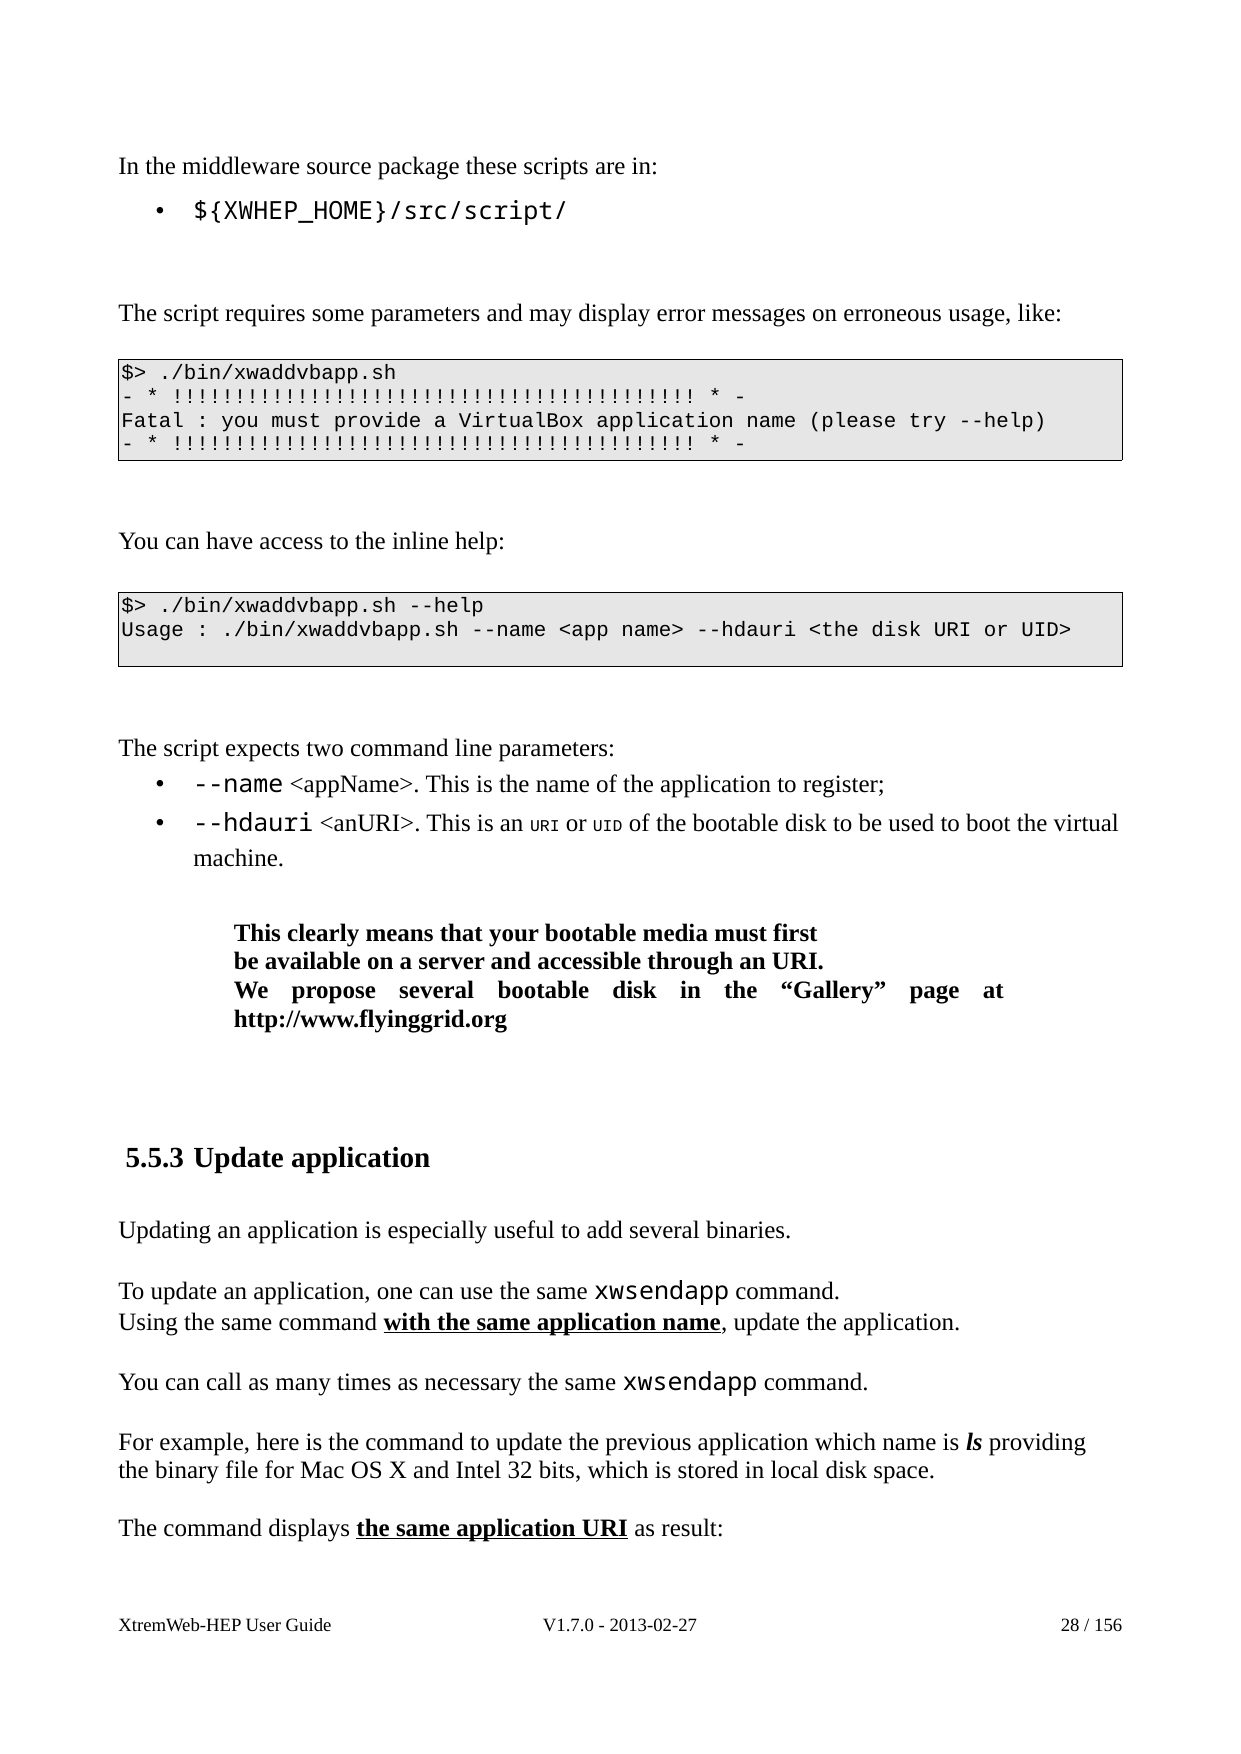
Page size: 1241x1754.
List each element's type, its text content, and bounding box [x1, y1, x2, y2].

text In the middleware source package these scripts are in: [118, 151, 1122, 180]
text We propose several bootable disk in the “Gallery” page at http://www.flyinggrid.org [233, 975, 1004, 1033]
text For example, here is the command to update the previous application which name is ls providing the binary file for Mac OS X and Intel 32 bits, which is stored in local disk space. [118, 1427, 1122, 1484]
text - * !!!!!!!!!!!!!!!!!!!!!!!!!!!!!!!!!!!!!!!!!! * - [119, 383, 1122, 407]
text be available on a server and accessible through an URI. [233, 946, 1004, 975]
text This clearly means that your bootable media must first [233, 918, 1004, 946]
text Usage : ./bin/xwaddvbapp.sh --name <app name> --hdauri <the disk URI or UID> [119, 616, 1122, 639]
text The command displays the same application URI as result: [118, 1513, 1122, 1542]
text Using the same command with the same application name, update the application. [118, 1307, 1122, 1335]
text You can have access to the inline help: [118, 526, 1122, 555]
list ${XWHEP_HOME}/src/script/ [156, 192, 1122, 226]
list --name <appName>. This is the name of the application to register; [156, 766, 1122, 800]
list --hdauri <anURI>. This is an uri or uid of the bootable disk to be used to boot the virtual machine. [156, 805, 1122, 872]
text To update an application, one can use the same xwsendapp command. [118, 1272, 1122, 1307]
text The script expects two command line parameters: [118, 733, 1122, 761]
text Fatal : you must provide a VirtualBox application name (please try --help) [119, 407, 1122, 430]
text $> ./bin/xwaddvbapp.sh [119, 360, 1122, 383]
text - * !!!!!!!!!!!!!!!!!!!!!!!!!!!!!!!!!!!!!!!!!! * - [119, 430, 1122, 460]
text The script requires some parameters and may display error messages on erroneous usage, like: [118, 298, 1122, 326]
text Updating an application is especially useful to add several binaries. [118, 1215, 1122, 1244]
text $> ./bin/xwaddvbapp.sh --help [119, 593, 1122, 616]
text You can call as many times as necessary the same xwsendapp command. [118, 1364, 1122, 1398]
subtitle Update application [118, 1140, 1122, 1174]
